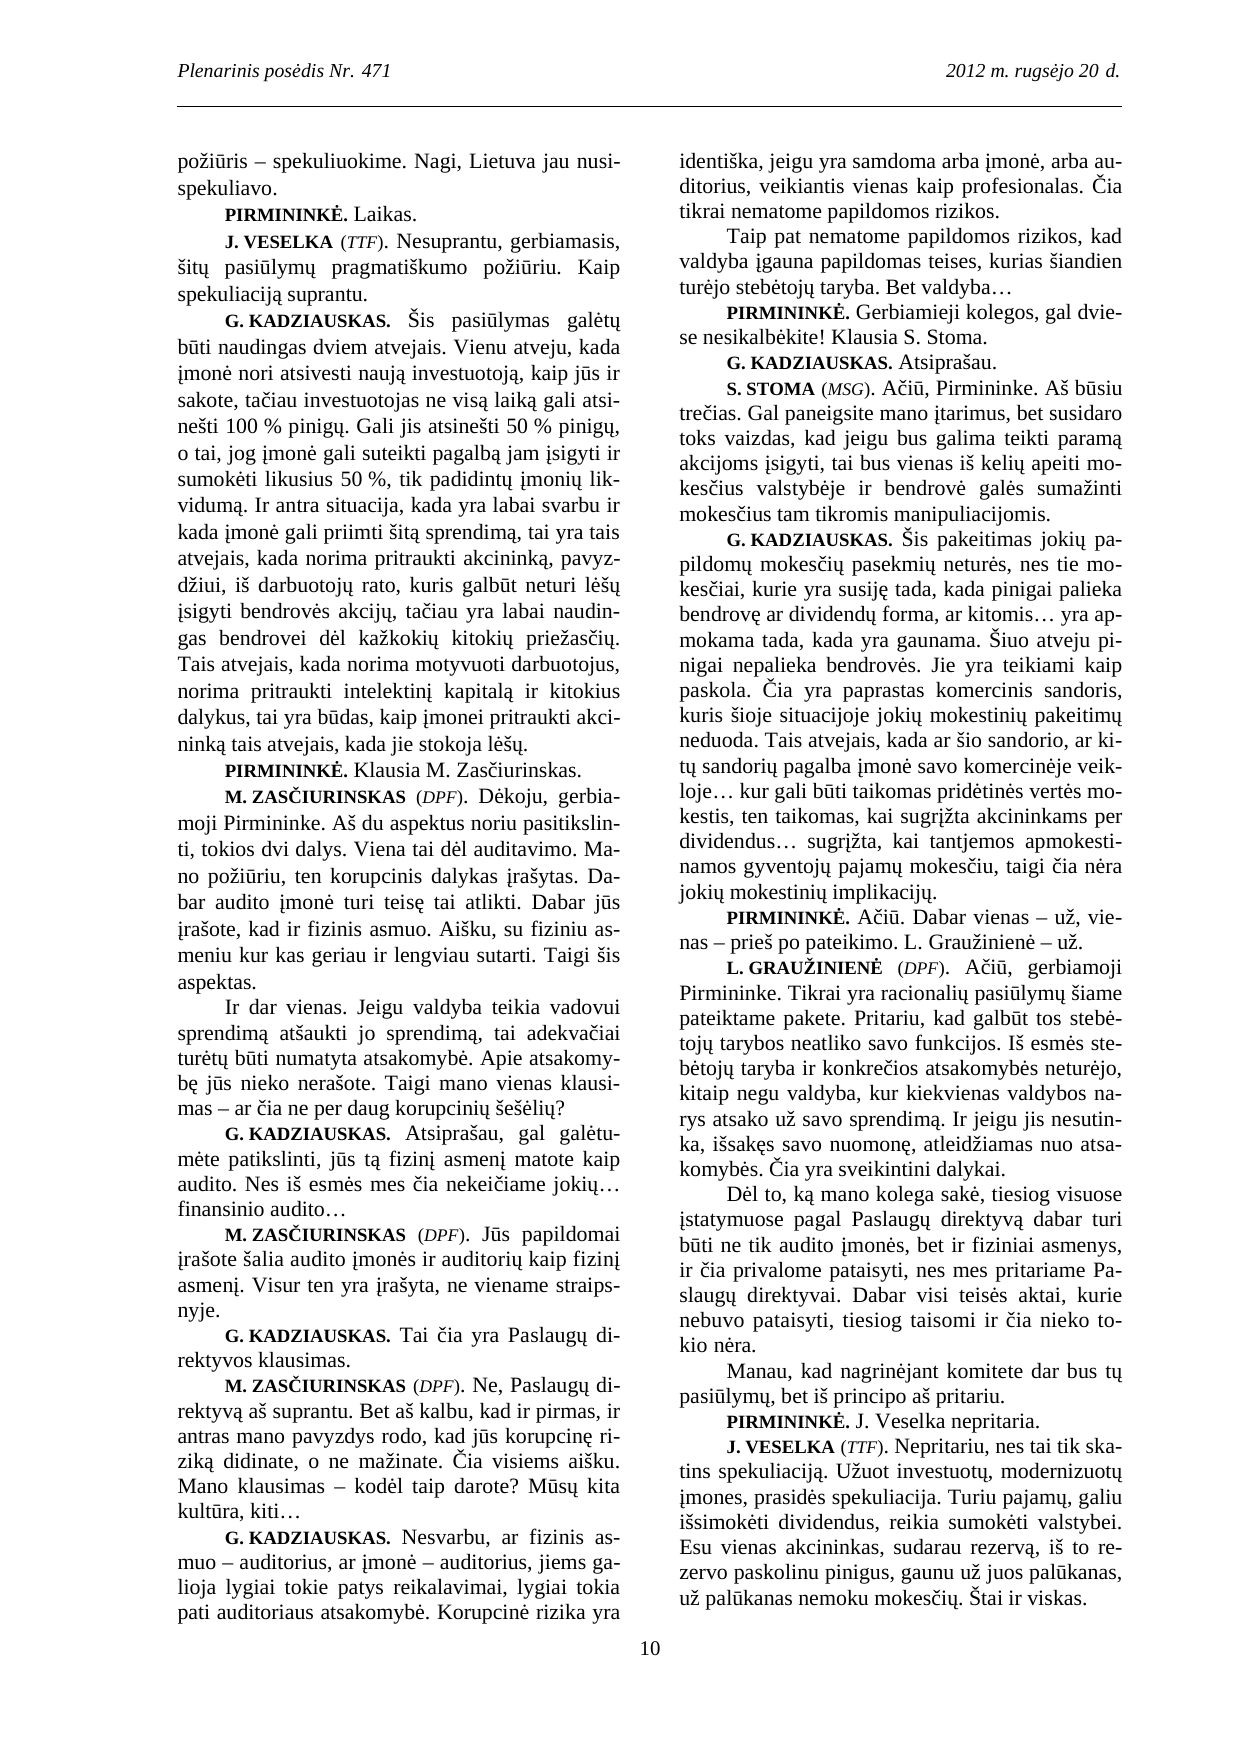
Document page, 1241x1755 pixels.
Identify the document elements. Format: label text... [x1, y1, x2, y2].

text PIRMININKĖ. Lai­kas. [177, 201, 620, 227]
text G. KADZIAUSKAS. Tai čia yra Pa­slau­gų di­rek­ty­vos klau­si­mas. [177, 1322, 620, 1372]
text L. GRAUŽINIENĖ (DPF). Ačiū, ger­bia­mo­ji Pir­mi­nin­ke. Tik­rai yra ra­cio­na­lių pa­siū­ly­mų šia­me pa­teik­ta­me pa­ke­te. Pri­ta­riu, kad gal­būt tos ste­bė­to­jų ta­ry­bos ne­at­li­ko sa­vo funk­ci­jos. Iš es­mės ste­bė­to­jų ta­ry­ba ir kon­kre­čios at­sa­ko­my­bės ne­tu­rė­jo, ki­taip ne­gu val­dy­ba, kur kiek­vie­nas val­dy­bos na­rys at­sa­ko už sa­vo spren­di­mą. Ir jei­gu jis ne­su­tin­ka, iš­sa­kęs sa­vo nuo­mo­nę, at­lei­džia­mas nuo at­sa­ko­my­bės. Čia yra svei­kin­ti­ni da­ly­kai. [679, 954, 1122, 1181]
text J. VESELKA (TTF). Ne­pri­ta­riu, nes tai tik ska­tins spe­ku­lia­ci­ją. Užuot in­ves­tuo­tų, mo­der­ni­zuo­tų įmo­nes, pra­si­dės spe­ku­lia­ci­ja. Tu­riu pa­ja­mų, ga­liu iš­si­mo­kė­ti di­vi­den­dus, rei­kia su­mo­kė­ti vals­ty­bei. Esu vie­nas ak­ci­nin­kas, su­da­rau re­zer­vą, iš to re­zer­vo pa­sko­li­nu pi­ni­gus, gau­nu už juos pa­lū­ka­nas, už pa­lū­ka­nas ne­mo­ku mo­kes­čių. Štai ir vis­kas. [679, 1433, 1122, 1610]
text G. KADZIAUSKAS. Ne­svar­bu, ar fi­zi­nis as­muo – au­di­to­rius, ar įmo­nė – au­di­to­rius, jiems ga­lio­ja ly­giai to­kie pa­tys rei­ka­la­vi­mai, ly­giai to­kia pa­ti au­di­to­riaus at­sa­ko­my­bė. Ko­rup­ci­nė ri­zi­ka yra [177, 1524, 620, 1624]
text G. KADZIAUSKAS. At­si­pra­šau, gal ga­lė­tu­mė­te pa­tiks­lin­ti, jūs tą fi­zi­nį as­me­nį ma­to­te kaip au­di­to. Nes iš es­mės mes čia ne­kei­čia­me jo­kių… fi­nan­si­nio au­di­to… [177, 1120, 620, 1221]
text S. STOMA (MSG). Ačiū, Pir­mi­nin­ke. Aš bū­siu tre­čias. Gal pa­neig­si­te ma­no įta­ri­mus, bet su­si­da­ro toks vaiz­das, kad jei­gu bus ga­li­ma teik­ti pa­ra­mą ak­ci­joms įsi­gy­ti, tai bus vie­nas iš ke­lių apei­ti mo­kes­čius vals­ty­bė­je ir ben­dro­vė ga­lės su­ma­žin­ti mo­kes­čius tam tik­ro­mis ma­ni­pu­lia­ci­jo­mis. [679, 374, 1122, 526]
text Ma­nau, kad nag­ri­nė­jant ko­mi­te­te dar bus tų pa­siū­ly­mų, bet iš prin­ci­po aš pri­ta­riu. [679, 1358, 1122, 1408]
text G. KADZIAUSKAS. Šis pa­kei­ti­mas jo­kių pa­pil­do­mų mo­kes­čių pa­sek­mių ne­tu­rės, nes tie mo­kes­čiai, ku­rie yra su­si­ję ta­da, ka­da pi­ni­gai pa­lie­ka ben­dro­vę ar di­vi­den­dų for­ma, ar ki­to­mis… yra ap­mo­ka­ma ta­da, ka­da yra gau­na­ma. Šiuo at­ve­ju pi­ni­gai ne­pa­lie­ka ben­dro­vės. Jie yra tei­kia­mi kaip pa­sko­la. Čia yra pa­pras­tas ko­mer­ci­nis san­do­ris, ku­ris šio­je si­tu­a­ci­jo­je jo­kių mo­kes­ti­nių pa­kei­ti­mų ne­duo­da. Tais at­ve­jais, ka­da ar šio san­do­rio, ar ki­tų san­do­rių pa­gal­ba įmo­nė sa­vo ko­mer­ci­nė­je veik­lo­je… kur ga­li bū­ti tai­ko­mas pri­dė­ti­nės ver­tės mo­kes­tis, ten tai­ko­mas, kai su­grįž­ta ak­ci­nin­kams per di­vi­den­dus… su­grįž­ta, kai tant­je­mos ap­mo­kes­ti­na­mos gy­ven­to­jų pa­ja­mų mo­kes­čiu, tai­gi čia nė­ra jo­kių mo­kes­ti­nių im­pli­ka­ci­jų. [679, 526, 1122, 904]
text G. KADZIAUSKAS. At­si­pra­šau. [679, 349, 1122, 374]
text PIRMININKĖ. Klau­sia M. Zas­čiu­rins­kas. [177, 756, 620, 783]
text M. ZASČIURINSKAS (DPF). Ne, Pa­slau­gų di­rek­ty­vą aš su­pran­tu. Bet aš kal­bu, kad ir pir­mas, ir ant­ras ma­no pa­vyz­dys ro­do, kad jūs ko­rup­ci­nę ri­zi­ką di­di­na­te, o ne ma­ži­na­te. Čia vi­siems aiš­ku. Ma­no klau­si­mas – ko­dėl taip da­ro­te? Mū­sų ki­ta kul­tū­ra, ki­ti… [177, 1372, 620, 1524]
text po­žiū­ris – spe­ku­liuo­ki­me. Na­gi, Lie­tu­va jau nu­si­spe­ku­lia­vo. [177, 148, 620, 201]
text J. VESELKA (TTF). Ne­su­pran­tu, ger­bia­ma­sis, ši­tų pa­siū­ly­mų prag­ma­tiš­ku­mo po­žiū­riu. Kaip spe­ku­lia­ci­ją su­pran­tu. [177, 227, 620, 306]
text Taip pat ne­ma­to­me pa­pil­do­mos ri­zi­kos, kad val­dy­ba įgau­na pa­pil­do­mas tei­ses, ku­rias šian­dien tu­rė­jo ste­bė­to­jų ta­ry­ba. Bet val­dy­ba… [679, 223, 1122, 299]
text PIRMININKĖ. Ger­bia­mie­ji ko­le­gos, gal dvie­se ne­si­kal­bė­ki­te! Klau­sia S. Sto­ma. [679, 299, 1122, 349]
text M. ZASČIURINSKAS (DPF). Dė­ko­ju, ger­bia­mo­ji Pir­mi­nin­ke. Aš du as­pek­tus no­riu pa­si­tiks­lin­ti, to­kios dvi da­lys. Vie­na tai dėl au­di­ta­vi­mo. Ma­no po­žiū­riu, ten ko­rup­ci­nis da­ly­kas įra­šy­tas. Da­bar au­di­to įmo­nė tu­ri tei­sę tai at­lik­ti. Da­bar jūs įra­šo­te, kad ir fi­zi­nis as­muo. Aiš­ku, su fi­zi­niu as­me­niu kur kas ge­riau ir leng­viau su­tar­ti. Tai­gi šis as­pek­tas. [177, 783, 620, 994]
text G. KADZIAUSKAS. Šis pa­siū­ly­mas ga­lė­tų bū­ti nau­din­gas dviem at­ve­jais. Vie­nu at­ve­ju, ka­da įmo­nė no­ri at­si­ves­ti nau­ją in­ves­tuo­to­ją, kaip jūs ir sa­ko­te, ta­čiau in­ves­tuo­to­jas ne vi­są lai­ką ga­li at­si­neš­ti 100 % pi­ni­gų. Ga­li jis at­si­neš­ti 50 % pi­ni­gų, o tai, jog įmo­nė ga­li su­teik­ti pa­gal­bą jam įsi­gy­ti ir su­mo­kė­ti li­ku­sius 50 %, tik pa­di­din­tų įmo­nių lik­vi­du­mą. Ir an­tra si­tu­a­ci­ja, ka­da yra la­bai svar­bu ir ka­da įmo­nė ga­li pri­im­ti ši­tą spren­di­mą, tai yra tais at­ve­jais, ka­da no­ri­ma pri­trauk­ti ak­ci­nin­ką, pa­vyz­džiui, iš dar­buo­to­jų ra­to, ku­ris gal­būt ne­tu­ri lė­šų įsi­gy­ti ben­dro­vės ak­ci­jų, ta­čiau yra la­bai nau­din­gas ben­dro­vei dėl kaž­ko­kių ki­to­kių prie­žas­čių. Tais at­ve­jais, ka­da no­ri­ma mo­ty­vuo­ti dar­buo­to­jus, no­ri­ma pri­trauk­ti in­te­lek­ti­nį ka­pi­ta­lą ir ki­to­kius da­ly­kus, tai yra bū­das, kaip įmo­nei pri­trauk­ti ak­ci­nin­ką tais at­ve­jais, ka­da jie sto­ko­ja lė­šų. [177, 306, 620, 756]
text Dėl to, ką ma­no ko­le­ga sa­kė, tie­siog vi­suo­se įsta­ty­muo­se pa­gal Pa­slau­gų di­rek­ty­vą da­bar tu­ri bū­ti ne tik au­di­to įmo­nės, bet ir fi­zi­niai as­me­nys, ir čia pri­va­lo­me pa­tai­sy­ti, nes mes pri­ta­ria­me Pa­slau­gų di­rek­ty­vai. Da­bar vi­si tei­sės ak­tai, ku­rie ne­bu­vo pa­tai­sy­ti, tie­siog tai­so­mi ir čia nie­ko to­kio nė­ra. [679, 1181, 1122, 1358]
text Ir dar vie­nas. Jei­gu val­dy­ba tei­kia va­do­vui spren­di­mą at­šauk­ti jo spren­di­mą, tai adek­va­čiai tu­rė­tų bū­ti nu­ma­ty­ta at­sa­ko­my­bė. Apie at­sa­ko­my­bę jūs nie­ko ne­ra­šo­te. Tai­gi ma­no vie­nas klau­si­mas – ar čia ne per daug ko­rup­ci­nių še­šė­lių? [177, 994, 620, 1120]
text PIRMININKĖ. J. Ve­sel­ka ne­pri­ta­ria. [679, 1408, 1122, 1433]
text PIRMININKĖ. Ačiū. Da­bar vie­nas – už, vie­nas – prieš po pa­tei­ki­mo. L. Grau­ži­nie­nė – už. [679, 904, 1122, 954]
text M. ZASČIURINSKAS (DPF). Jūs pa­pil­do­mai įra­šo­te ša­lia au­di­to įmo­nės ir au­di­to­rių kaip fi­zi­nį as­me­nį. Vi­sur ten yra įra­šy­ta, ne vie­na­me strai­ps­ny­je. [177, 1221, 620, 1322]
text iden­tiš­ka, jei­gu yra sam­do­ma ar­ba įmo­nė, ar­ba au­di­to­rius, vei­kian­tis vie­nas kaip pro­fe­sio­na­las. Čia tik­rai ne­ma­to­me pa­pil­do­mos ri­zi­kos. [679, 148, 1122, 223]
